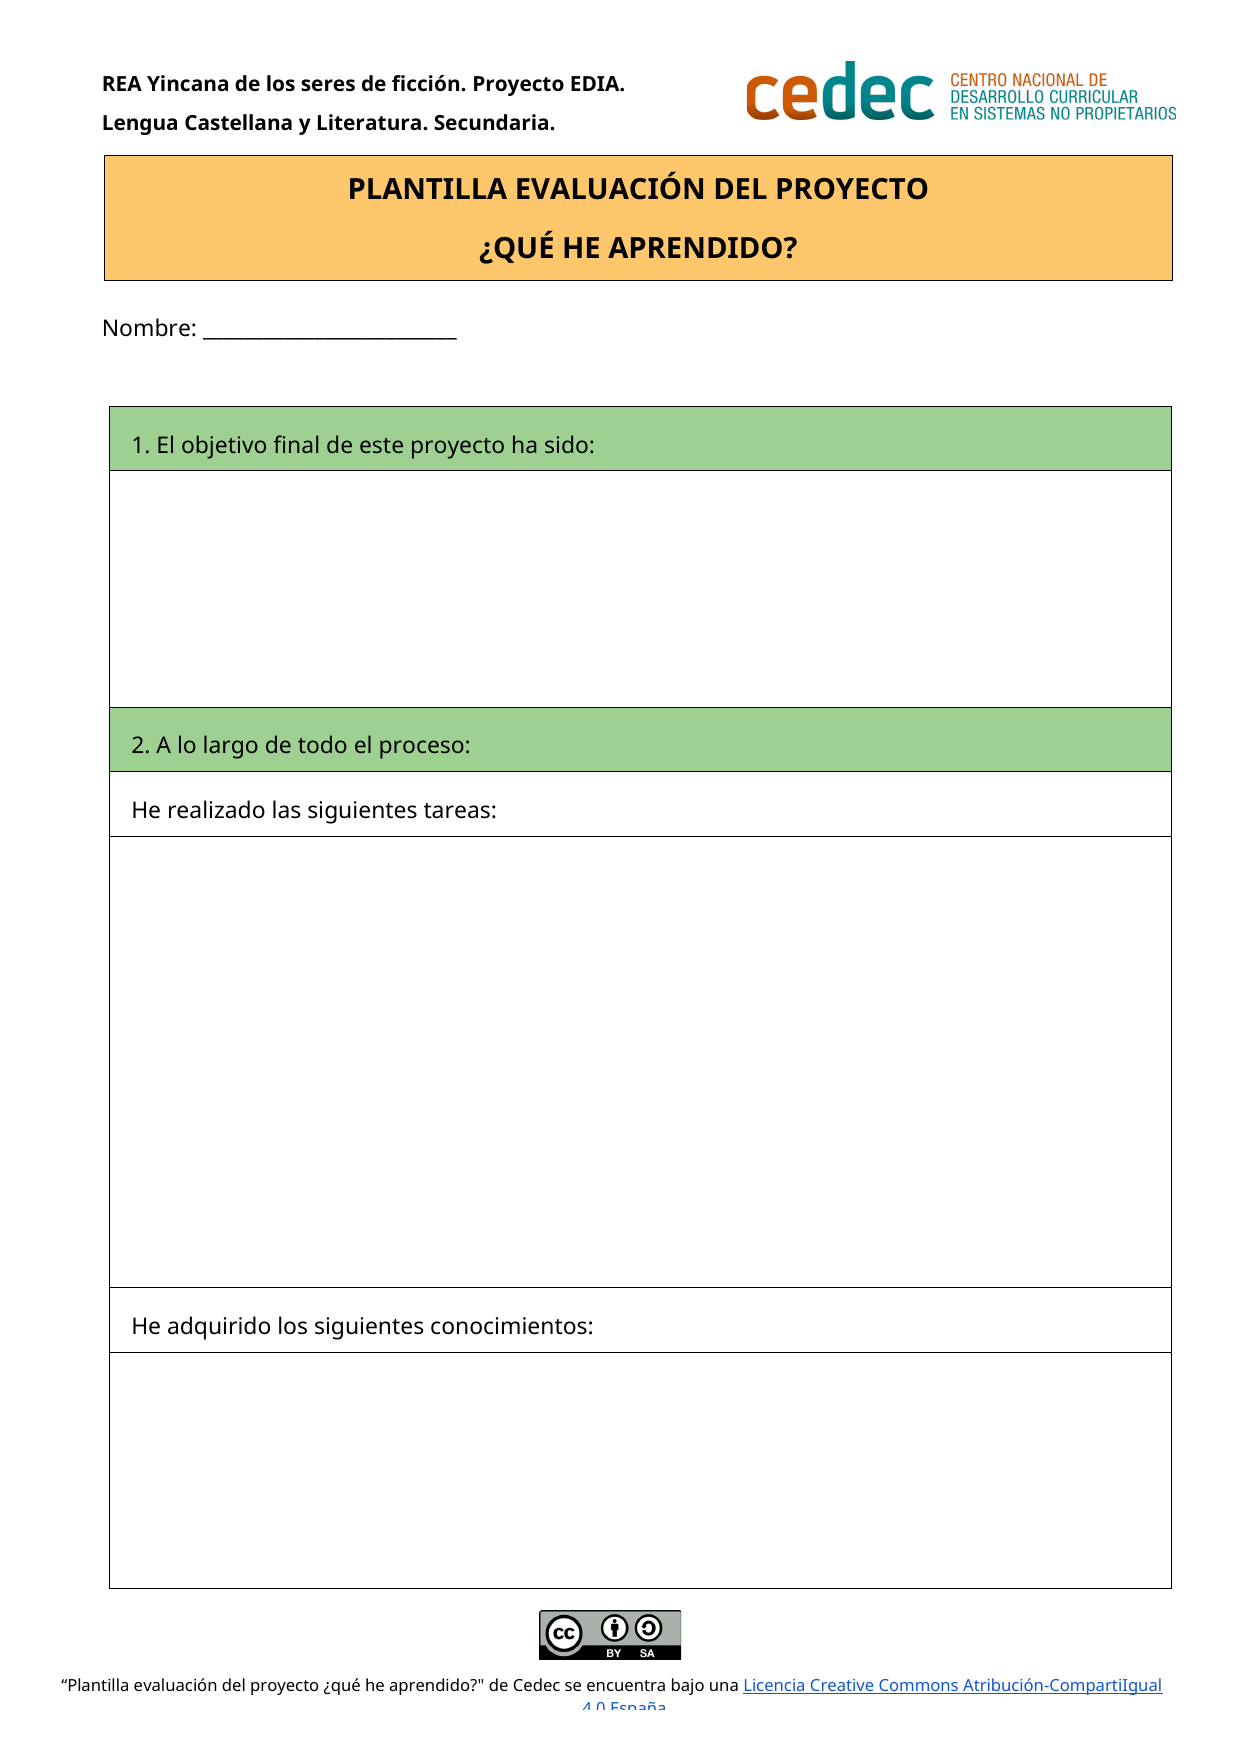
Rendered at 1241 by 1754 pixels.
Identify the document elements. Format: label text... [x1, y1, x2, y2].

table_cell He adquirido los siguientes conocimientos: [110, 1288, 1171, 1351]
picture [539, 1610, 682, 1660]
table_cell 2. A lo largo de todo el proceso: [110, 708, 1171, 771]
text Nombre: _________________________ [102, 312, 1163, 343]
table_header 1. El objetivo final de este proyecto ha sido: [110, 407, 1171, 470]
table_cell [110, 1353, 1171, 1588]
table_header PLANTILLA EVALUACIÓN DEL PROYECTO ¿QUÉ HE APRENDIDO? [105, 156, 1172, 280]
picture [746, 61, 1176, 120]
table_cell [110, 471, 1171, 707]
table_cell He realizado las siguientes tareas: [110, 772, 1171, 836]
table_cell [110, 837, 1171, 1287]
